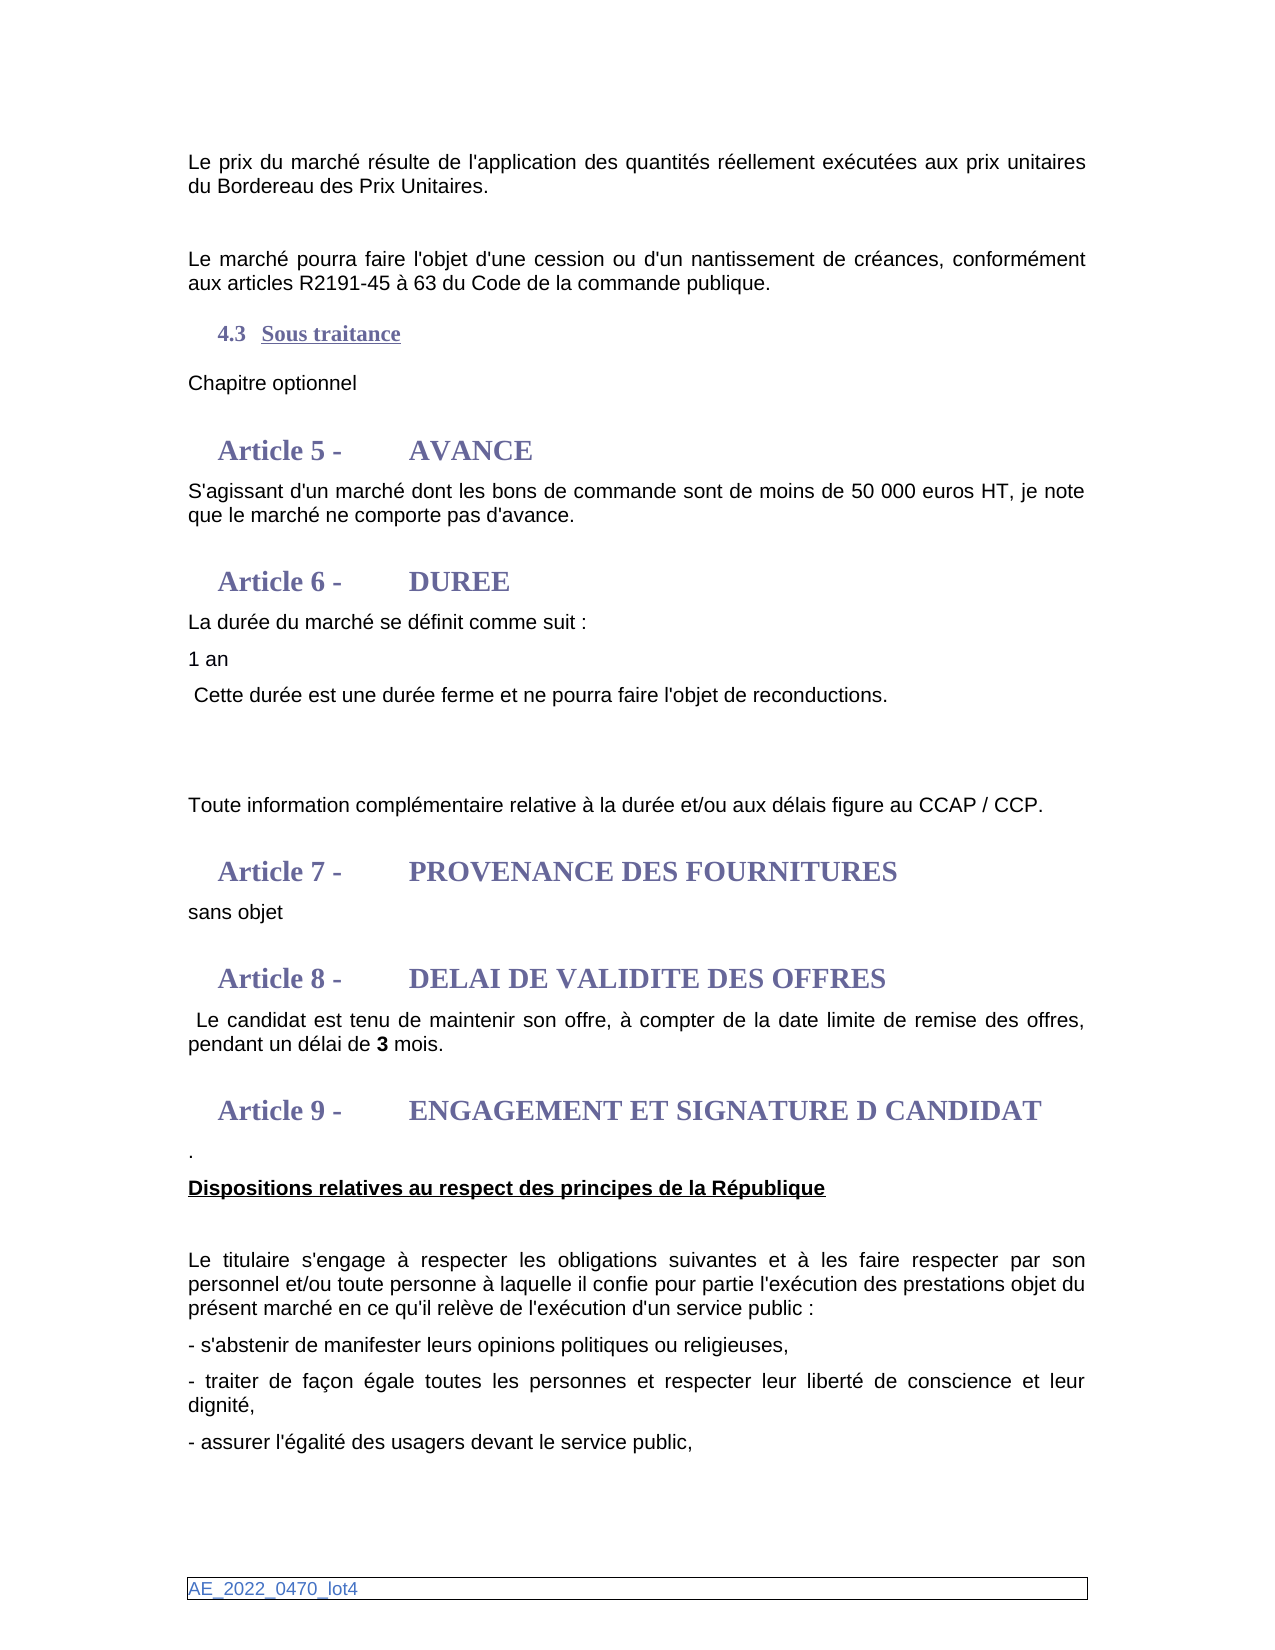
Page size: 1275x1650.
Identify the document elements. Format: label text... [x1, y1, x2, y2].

text Le titulaire s'engage à respecter les obligations suivantes et à les faire respecter par son personnel et/ou toute personne à laquelle il confie pour partie l'exécution des prestations objet du présent marché en ce qu'il relève de l'exécution d'un service public : [188, 1248, 1087, 1320]
subtitle DUREE [188, 564, 1087, 598]
subtitle AVANCE [188, 433, 1087, 466]
subtitle ENGAGEMENT ET SIGNATURE D CANDIDAT [188, 1093, 1087, 1126]
text S'agissant d'un marché dont les bons de commande sont de moins de 50 000 euros HT, je note que le marché ne comporte pas d'avance. [188, 479, 1087, 527]
text La durée du marché se définit comme suit : [188, 610, 1087, 634]
text Dispositions relatives au respect des principes de la République [188, 1175, 1087, 1199]
text Toute information complémentaire relative à la durée et/ou aux délais figure au CCAP / CCP. [188, 792, 1087, 816]
text - traiter de façon égale toutes les personnes et respecter leur liberté de conscience et leur dignité, [188, 1369, 1087, 1417]
subtitle PROVENANCE DES FOURNITURES [188, 854, 1087, 887]
text - assurer l'égalité des usagers devant le service public, [188, 1429, 1087, 1453]
text Le prix du marché résulte de l'application des quantités réellement exécutées aux prix unitaires du Bordereau des Prix Unitaires. [188, 150, 1087, 198]
subtitle DELAI DE VALIDITE DES OFFRES [188, 961, 1087, 995]
text . [188, 1139, 1087, 1163]
text Chapitre optionnel [188, 371, 1087, 395]
text Cette durée est une durée ferme et ne pourra faire l'objet de reconductions. [188, 683, 1087, 707]
text - s'abstenir de manifester leurs opinions politiques ou religieuses, [188, 1333, 1087, 1357]
text Le candidat est tenu de maintenir son offre, à compter de la date limite de remise des offres, pendant un délai de 3 mois. [188, 1007, 1087, 1055]
text sans objet [188, 900, 1087, 924]
subtitle Sous traitance [188, 320, 1087, 346]
text Le marché pourra faire l'objet d'une cession ou d'un nantissement de créances, conformément aux articles R2191-45 à 63 du Code de la commande publique. [188, 247, 1087, 295]
text 1 an [188, 647, 1087, 671]
